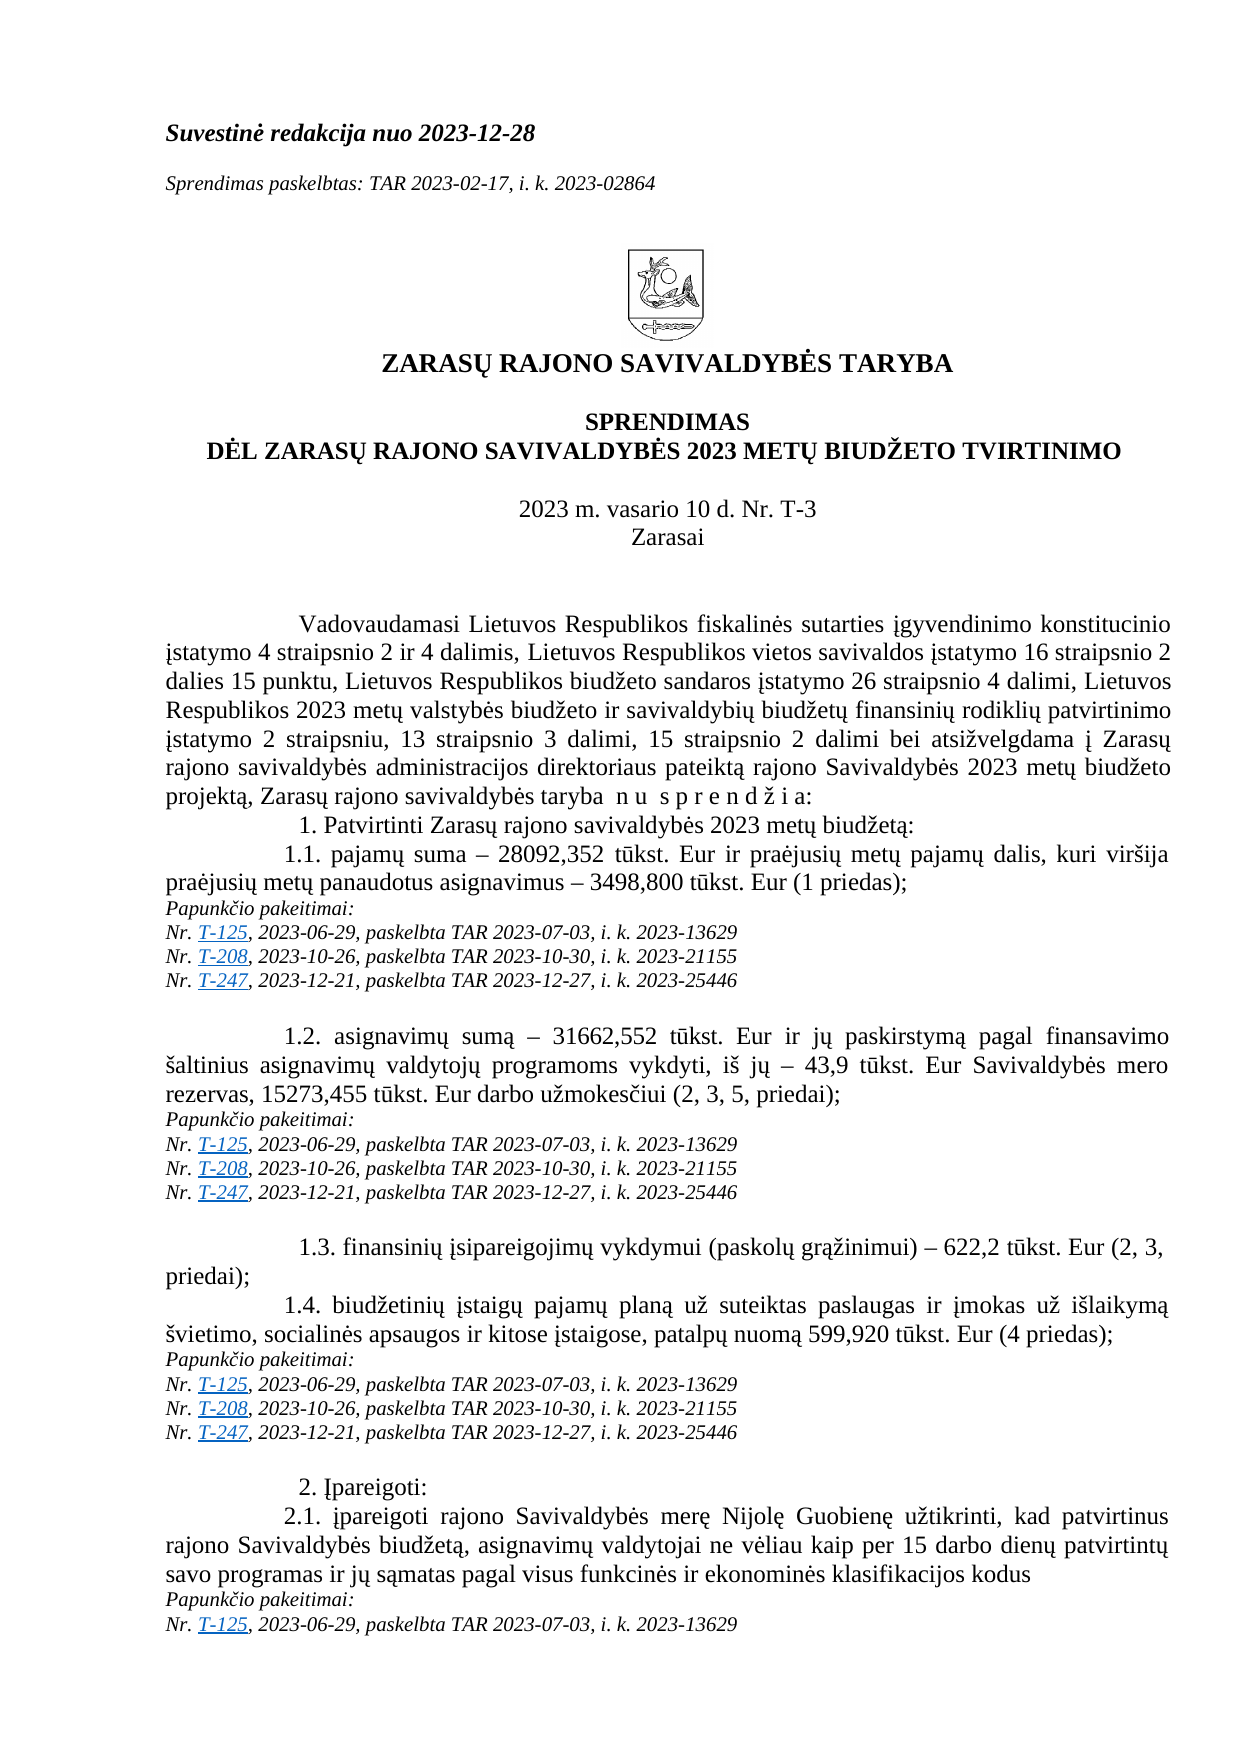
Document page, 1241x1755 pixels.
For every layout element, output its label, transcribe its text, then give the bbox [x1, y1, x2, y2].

text Nr. T-208, 2023-10-26, paskelbta TAR 2023-10-30, i. k. 2023-21155 [165, 1396, 1169, 1419]
text 1.2. asignavimų sumą – 31662,552 tūkst. Eur ir jų paskirstymą pagal finansavimo šaltinius asignavimų valdytojų programoms vykdyti, iš jų – 43,9 tūkst. Eur Savivaldybės mero rezervas, 15273,455 tūkst. Eur darbo užmokesčiui (2, 3, 5, priedai); [165, 1021, 1169, 1107]
text Nr. T-125, 2023-06-29, paskelbta TAR 2023-07-03, i. k. 2023-13629 [165, 1611, 1169, 1636]
text SPRENDIMAS [165, 407, 1169, 436]
text Nr. T-125, 2023-06-29, paskelbta TAR 2023-07-03, i. k. 2023-13629 [165, 1371, 1169, 1396]
text 1.3. finansinių įsipareigojimų vykdymui (paskolų grąžinimui) – 622,2 tūkst. Eur (2, 3, priedai); [165, 1232, 1165, 1290]
text Zarasai [165, 522, 1169, 551]
text 2. Įpareigoti: [165, 1472, 1165, 1501]
text Zarasų rajono savivaldybės TARYBA [165, 347, 1169, 379]
text 2.1. įpareigoti rajono Savivaldybės merę Nijolę Guobienę užtikrinti, kad patvirtinus rajono Savivaldybės biudžetą, asignavimų valdytojai ne vėliau kaip per 15 darbo dienų patvirtintų savo programas ir jų sąmatas pagal visus funkcinės ir ekonominės klasifikacijos kodus [165, 1501, 1169, 1587]
text Nr. T-125, 2023-06-29, paskelbta TAR 2023-07-03, i. k. 2023-13629 [165, 1131, 1169, 1156]
text Nr. T-208, 2023-10-26, paskelbta TAR 2023-10-30, i. k. 2023-21155 [165, 944, 1169, 968]
text 1. Patvirtinti Zarasų rajono savivaldybės 2023 metų biudžetą: [165, 810, 1172, 839]
text Papunkčio pakeitimai: [165, 1347, 1169, 1371]
text Nr. T-125, 2023-06-29, paskelbta TAR 2023-07-03, i. k. 2023-13629 [165, 920, 1169, 944]
text dėl zARASŲ RAJONO SAVIVALDYBĖS 2023 METŲ BIUDŽETO TVIRTINIMO [165, 436, 1169, 465]
text Nr. T-247, 2023-12-21, paskelbta TAR 2023-12-27, i. k. 2023-25446 [165, 968, 1169, 992]
text Suvestinė redakcija nuo 2023-12-28 [165, 118, 1169, 147]
text 1.1. pajamų suma – 28092,352 tūkst. Eur ir praėjusių metų pajamų dalis, kuri viršija praėjusių metų panaudotus asignavimus – 3498,800 tūkst. Eur (1 priedas); [165, 839, 1169, 896]
text 1.4. biudžetinių įstaigų pajamų planą už suteiktas paslaugas ir įmokas už išlaikymą švietimo, socialinės apsaugos ir kitose įstaigose, patalpų nuomą 599,920 tūkst. Eur (4 priedas); [165, 1290, 1169, 1347]
text Nr. T-247, 2023-12-21, paskelbta TAR 2023-12-27, i. k. 2023-25446 [165, 1179, 1169, 1204]
text Papunkčio pakeitimai: [165, 896, 1169, 920]
text Nr. T-208, 2023-10-26, paskelbta TAR 2023-10-30, i. k. 2023-21155 [165, 1156, 1169, 1179]
text 2023 m. vasario 10 d. Nr. T-3 [165, 494, 1169, 522]
text Papunkčio pakeitimai: [165, 1587, 1169, 1611]
text Vadovaudamasi Lietuvos Respublikos fiskalinės sutarties įgyvendinimo konstitucinio įstatymo 4 straipsnio 2 ir 4 dalimis, Lietuvos Respublikos vietos savivaldos įstatymo 16 straipsnio 2 dalies 15 punktu, Lietuvos Respublikos biudžeto sandaros įstatymo 26 straipsnio 4 dalimi, Lietuvos Respublikos 2023 metų valstybės biudžeto ir savivaldybių biudžetų finansinių rodiklių patvirtinimo įstatymo 2 straipsniu, 13 straipsnio 3 dalimi, 15 straipsnio 2 dalimi bei atsižvelgdama į Zarasų rajono savivaldybės administracijos direktoriaus pateiktą rajono Savivaldybės 2023 metų biudžeto projektą, Zarasų rajono savivaldybės taryba nu s p r e n d ž i a: [165, 609, 1172, 810]
text Sprendimas paskelbtas: TAR 2023-02-17, i. k. 2023-02864 [165, 171, 1169, 195]
text Papunkčio pakeitimai: [165, 1107, 1169, 1131]
text Nr. T-247, 2023-12-21, paskelbta TAR 2023-12-27, i. k. 2023-25446 [165, 1419, 1169, 1444]
